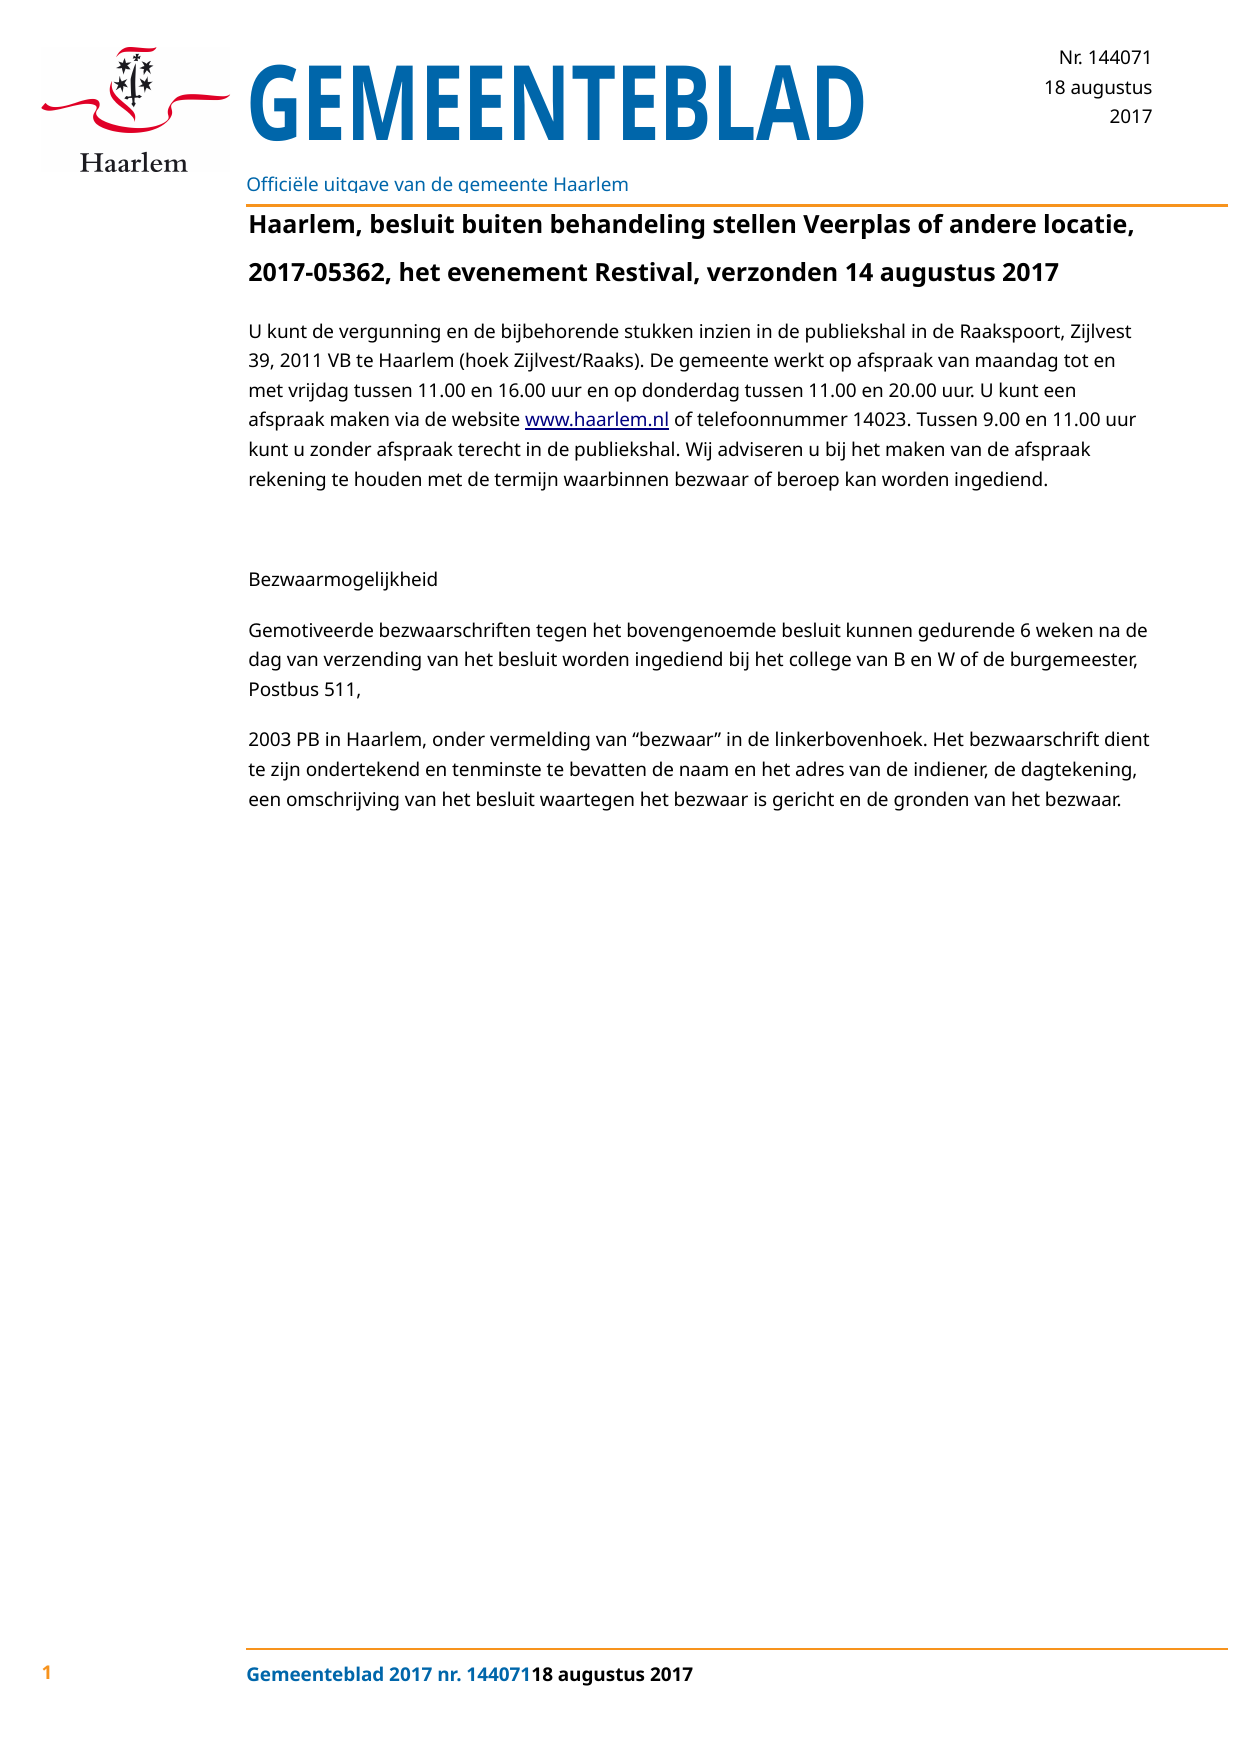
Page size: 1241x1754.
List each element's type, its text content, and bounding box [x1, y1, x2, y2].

text Haarlem, besluit buiten behandeling stellen Veerplas of andere locatie, 2017-05362, het evenement Restival, verzonden 14 augustus 2017 [248, 207, 1152, 288]
text U kunt de vergunning en de bijbehorende stukken inzien in de publiekshal in de Raakspoort, Zijlvest 39, 2011 VB te Haarlem (hoek Zijlvest/Raaks). De gemeente werkt op afspraak van maandag tot en met vrijdag tussen 11.00 en 16.00 uur en op donderdag tussen 11.00 en 20.00 uur. U kunt een afspraak maken via de website www.haarlem.nl of telefoonnummer 14023. Tussen 9.00 en 11.00 uur kunt u zonder afspraak terecht in de publiekshal. Wij adviseren u bij het maken van de afspraak rekening te houden met de termijn waarbinnen bezwaar of beroep kan worden ingediend. [248, 318, 1152, 492]
picture [41, 47, 231, 172]
text 2003 PB in Haarlem, onder vermelding van “bezwaar” in de linkerbovenhoek. Het bezwaarschrift dient te zijn ondertekend en tenminste te bevatten de naam en het adres van de indiener, de dagtekening, een omschrijving van het besluit waartegen het bezwaar is gericht en de gronden van het bezwaar. [248, 727, 1152, 812]
text Gemotiveerde bezwaarschriften tegen het bovengenoemde besluit kunnen gedurende 6 weken na de dag van verzending van het besluit worden ingediend bij het college van B en W of de burgemeester, Postbus 511, [248, 617, 1152, 702]
text Bezwaarmogelijkheid [248, 567, 1152, 592]
